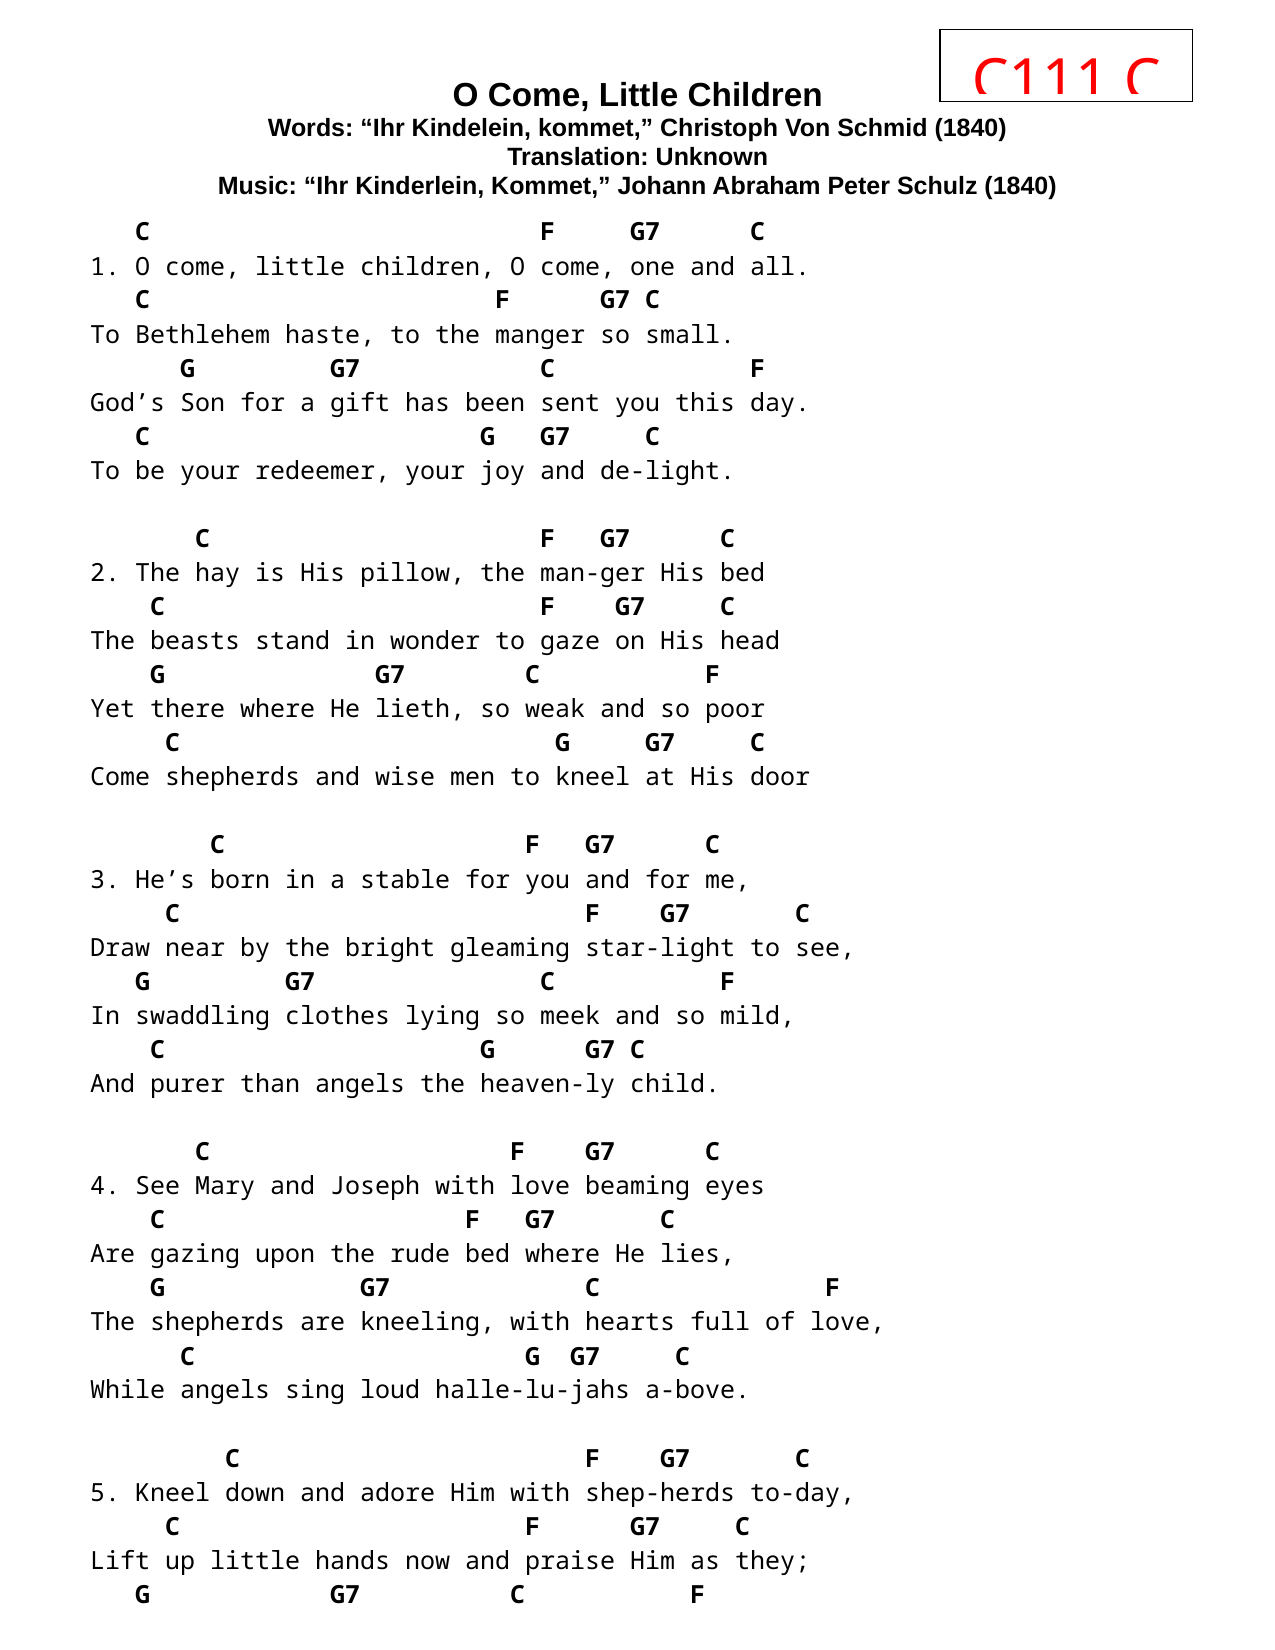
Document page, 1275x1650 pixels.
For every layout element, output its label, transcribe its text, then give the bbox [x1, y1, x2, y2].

text The beasts stand in wonder to gaze on His head [90, 623, 1185, 657]
text G G7 C F [90, 1577, 1185, 1611]
text C G G7 C [90, 418, 1185, 452]
text 5. Kneel down and adore Him with shep-herds to-day, [90, 1474, 1185, 1508]
text C F G7 C [90, 895, 1185, 929]
text And purer than angels the heaven-ly child. [90, 1066, 1185, 1100]
text Lift up little hands now and praise Him as they; [90, 1542, 1185, 1577]
text C F G7 C [90, 214, 1185, 248]
text C G G7 C [90, 1338, 1185, 1372]
text Come shepherds and wise men to kneel at His door [90, 759, 1185, 793]
text To Bethlehem haste, to the manger so small. [90, 316, 1185, 350]
text G G7 C F [90, 1270, 1185, 1304]
text 3. He’s born in a stable for you and for me, [90, 861, 1185, 895]
text C111 C [956, 38, 1177, 93]
text The shepherds are kneeling, with hearts full of love, [90, 1304, 1185, 1338]
text C F G7 C [90, 521, 1185, 555]
text G G7 C F [90, 657, 1185, 691]
text God’s Son for a gift has been sent you this day. [90, 384, 1185, 418]
text Music: “Ihr Kinderlein, Kommet,” Johann Abraham Peter Schulz (1840) [90, 171, 1185, 200]
text Yet there where He lieth, so weak and so poor [90, 691, 1185, 725]
text C F G7 C [90, 1508, 1185, 1542]
text C F G7 C [90, 1440, 1185, 1474]
text Translation: Unknown [90, 142, 1185, 171]
text Words: “Ihr Kindelein, kommet,” Christoph Von Schmid (1840) [90, 113, 1185, 142]
text C G G7 C [90, 725, 1185, 759]
text G G7 C F [90, 350, 1185, 384]
text C F G7 C [90, 1202, 1185, 1236]
text C F G7 C [90, 282, 1185, 316]
text C F G7 C [90, 589, 1185, 623]
text G G7 C F [90, 963, 1185, 997]
text Are gazing upon the rude bed where He lies, [90, 1236, 1185, 1270]
text To be your redeemer, your joy and de-light. [90, 452, 1185, 487]
text C G G7 C [90, 1032, 1185, 1066]
text 1. O come, little children, O come, one and all. [90, 248, 1185, 282]
text C F G7 C [90, 1134, 1185, 1168]
text C F G7 C [90, 827, 1185, 861]
text O Come, Little Children [941, 30, 1192, 101]
text In swaddling clothes lying so meek and so mild, [90, 997, 1185, 1032]
text O Come, Little Children [90, 75, 1185, 113]
text While angels sing loud halle-lu-jahs a-bove. [90, 1372, 1185, 1406]
text 4. See Mary and Joseph with love beaming eyes [90, 1168, 1185, 1202]
text Draw near by the bright gleaming star-light to see, [90, 929, 1185, 963]
text 2. The hay is His pillow, the man-ger His bed [90, 555, 1185, 589]
